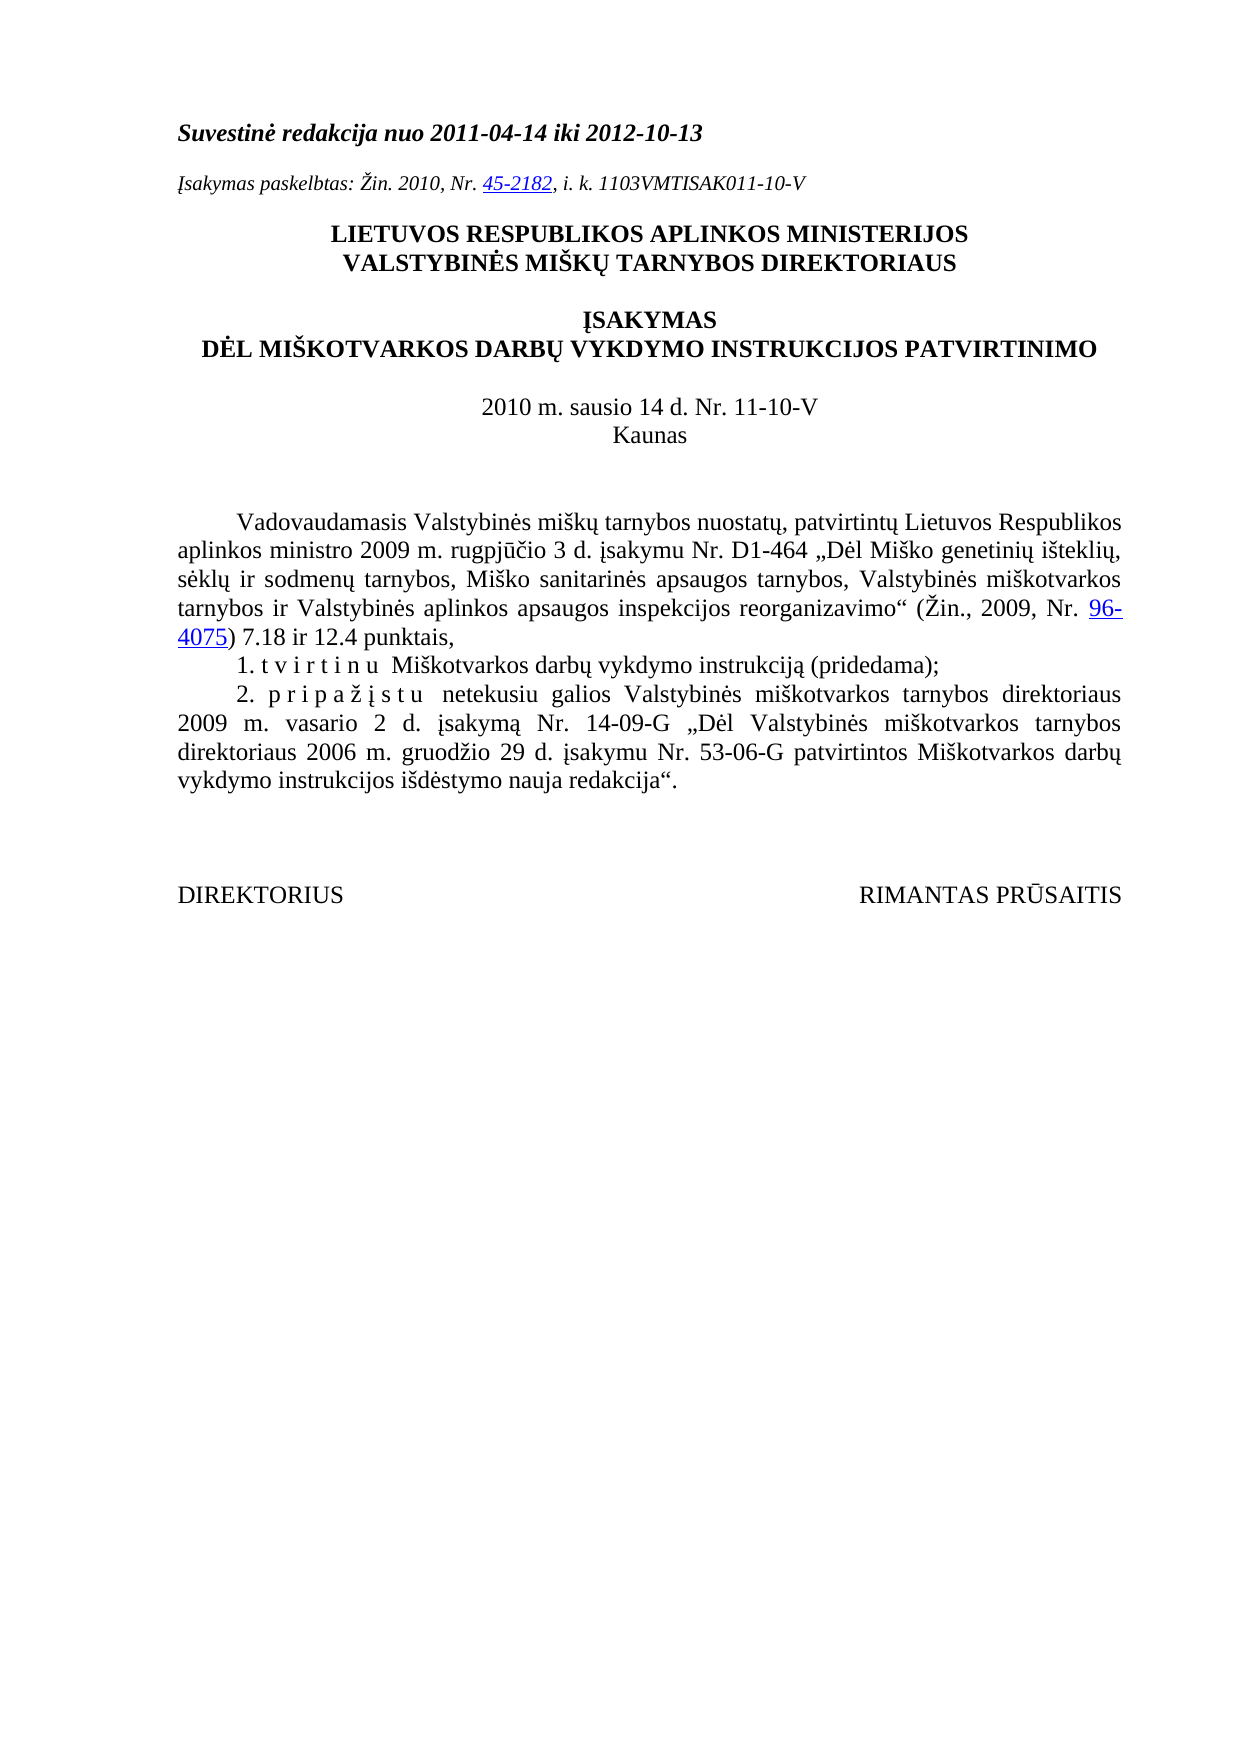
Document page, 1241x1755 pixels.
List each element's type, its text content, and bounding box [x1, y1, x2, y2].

text Įsakymas paskelbtas: Žin. 2010, Nr. 45-2182, i. k. 1103VMTISAK011-10-V [177, 171, 1122, 195]
text 2010 m. sausio 14 d. Nr. 11-10-V [177, 392, 1122, 420]
text Kaunas [177, 420, 1122, 449]
text Direktorius Rimantas Prūsaitis [177, 880, 1122, 909]
text ĮSAKYMAS [177, 305, 1122, 334]
text LIETUVOS RESPUBLIKOS APLINKOS MINISTERIJOS [177, 219, 1122, 248]
text VALSTYBINĖS MIŠKŲ TARNYBOS DIREKTORIAUS [177, 248, 1122, 277]
text Suvestinė redakcija nuo 2011-04-14 iki 2012-10-13 [177, 118, 1122, 147]
text 2. pripažįstu netekusiu galios Valstybinės miškotvarkos tarnybos direktoriaus 2009 m. vasario 2 d. įsakymą Nr. 14-09-G „Dėl Valstybinės miškotvarkos tarnybos direktoriaus 2006 m. gruodžio 29 d. įsakymu Nr. 53-06-G patvirtintos Miškotvarkos darbų vykdymo instrukcijos išdėstymo nauja redakcija“. [177, 679, 1122, 794]
text DĖL MIŠKOTVARKOS DARBŲ VYKDYMO INSTRUKCIJOS PATVIRTINIMO [177, 334, 1122, 363]
text 1. tvirtinu Miškotvarkos darbų vykdymo instrukciją (pridedama); [177, 650, 1122, 679]
text Vadovaudamasis Valstybinės miškų tarnybos nuostatų, patvirtintų Lietuvos Respublikos aplinkos ministro 2009 m. rugpjūčio 3 d. įsakymu Nr. D1-464 „Dėl Miško genetinių išteklių, sėklų ir sodmenų tarnybos, Miško sanitarinės apsaugos tarnybos, Valstybinės miškotvarkos tarnybos ir Valstybinės aplinkos apsaugos inspekcijos reorganizavimo“ (Žin., 2009, Nr. 96-4075) 7.18 ir 12.4 punktais, [177, 507, 1122, 650]
